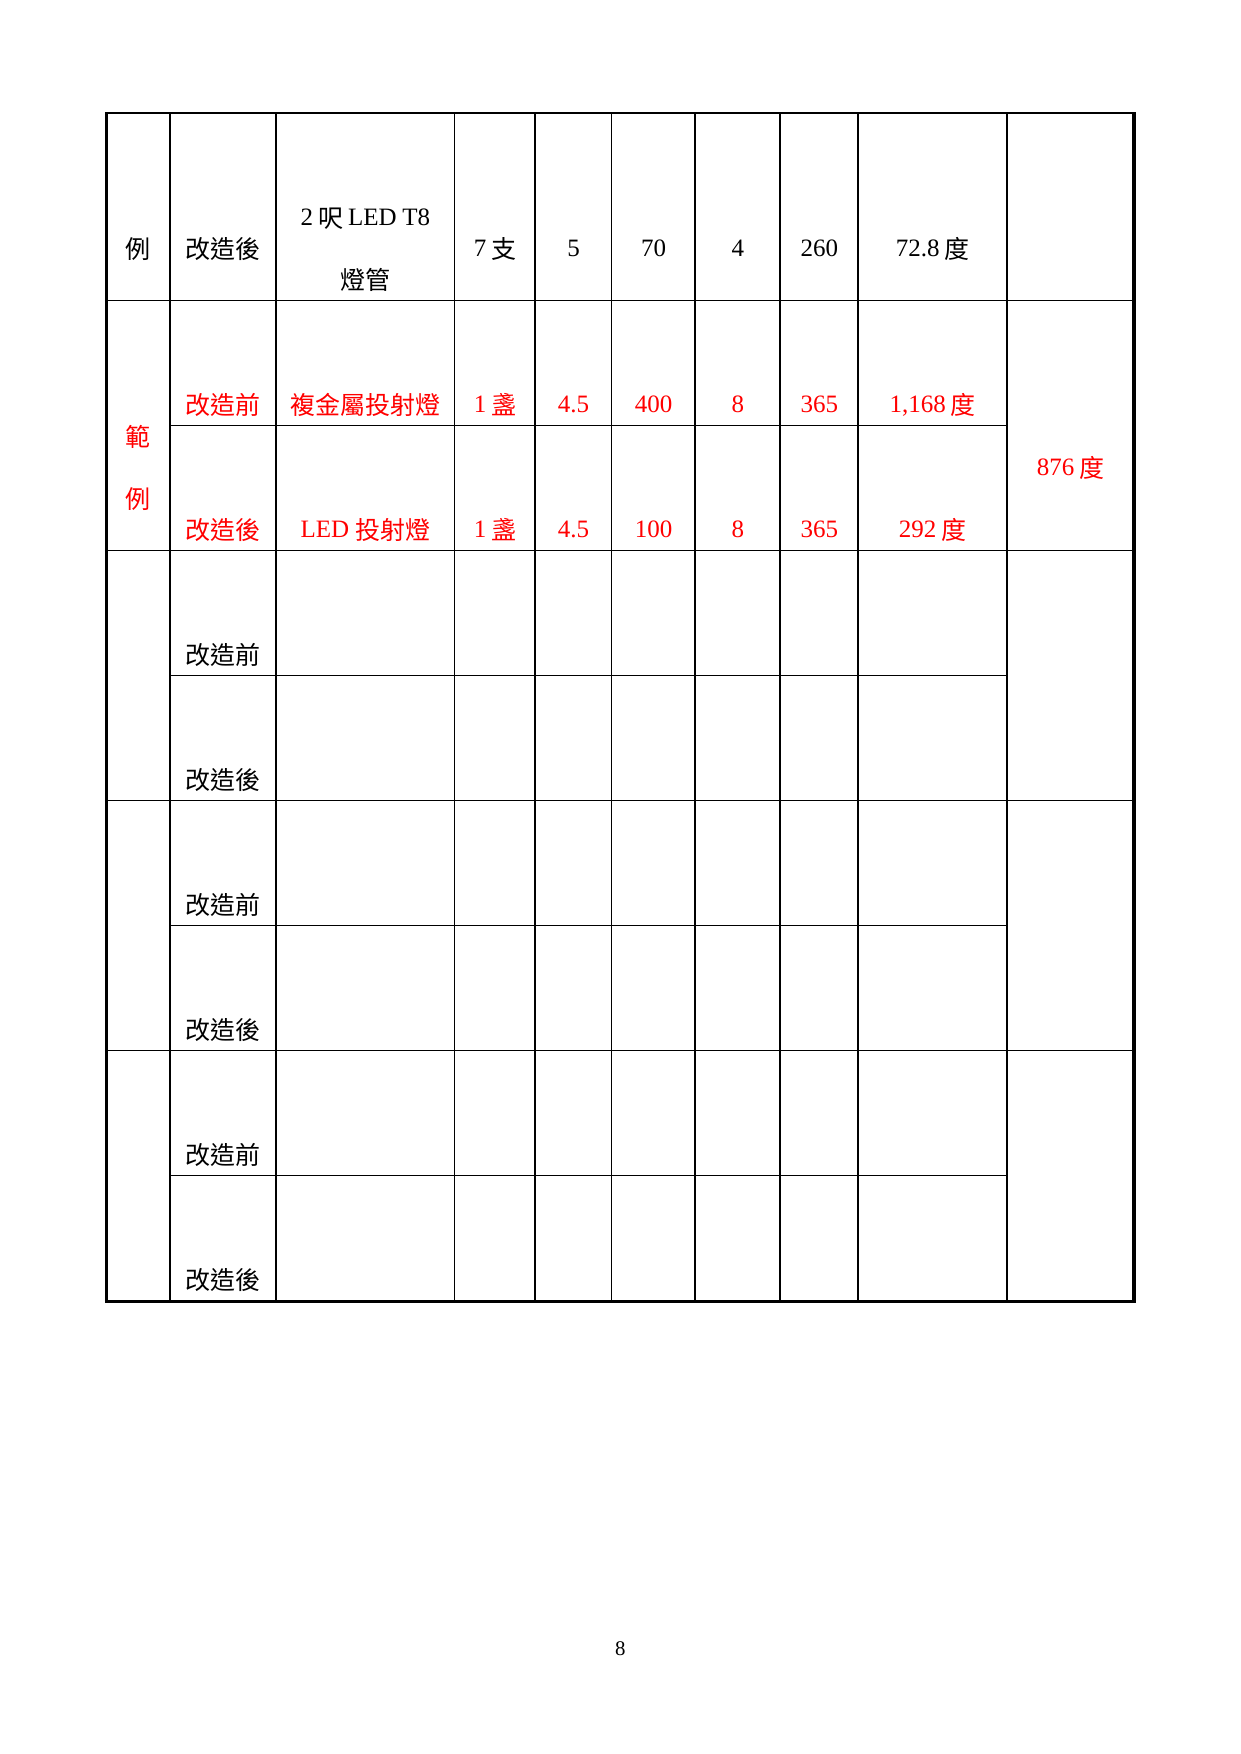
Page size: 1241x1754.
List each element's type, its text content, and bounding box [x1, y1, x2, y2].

table_cell [859, 926, 1006, 1050]
table_cell [781, 1051, 857, 1175]
table_cell [859, 551, 1006, 675]
table_cell [536, 1051, 611, 1175]
table_cell 複金屬投射燈 [277, 301, 454, 425]
table_cell 例 [108, 114, 169, 300]
table_cell [612, 1176, 694, 1300]
table_cell [1008, 551, 1132, 800]
table_cell [781, 676, 857, 800]
table_cell [781, 1176, 857, 1300]
table_cell [277, 551, 454, 675]
table_cell [277, 801, 454, 925]
table_cell [1008, 1051, 1132, 1300]
table_cell 改造後 [171, 426, 275, 550]
table_cell [108, 801, 169, 1050]
table_cell [612, 926, 694, 1050]
table_cell [696, 1051, 779, 1175]
table_cell [455, 1176, 534, 1300]
table_cell 1盞 [455, 426, 534, 550]
table_cell 1,168度 [859, 301, 1006, 425]
table_cell [612, 801, 694, 925]
table_cell 改造前 [171, 301, 275, 425]
table_cell 1盞 [455, 301, 534, 425]
table_cell 2呎LED T8燈管 [277, 114, 454, 300]
table_cell 5 [536, 114, 611, 300]
table_cell 260 [781, 114, 857, 300]
table_cell 改造後 [171, 926, 275, 1050]
table_cell [612, 1051, 694, 1175]
table_cell 8 [696, 426, 779, 550]
table_cell [859, 1176, 1006, 1300]
table_cell [859, 1051, 1006, 1175]
table_cell [277, 926, 454, 1050]
table_cell [277, 676, 454, 800]
table_cell [781, 801, 857, 925]
table_cell [1008, 801, 1132, 1050]
table_cell 4 [696, 114, 779, 300]
table_cell 4.5 [536, 426, 611, 550]
table_cell 改造前 [171, 801, 275, 925]
table_cell 7支 [455, 114, 534, 300]
table_cell 400 [612, 301, 694, 425]
table_cell [696, 1176, 779, 1300]
table_cell 100 [612, 426, 694, 550]
table_cell [455, 926, 534, 1050]
table_cell 365 [781, 301, 857, 425]
table_cell [277, 1176, 454, 1300]
table_cell [455, 551, 534, 675]
table_cell [455, 676, 534, 800]
table_cell 改造後 [171, 114, 275, 300]
table_cell [696, 926, 779, 1050]
table_cell 範例 [108, 301, 169, 550]
table_cell 改造後 [171, 676, 275, 800]
table_cell 292度 [859, 426, 1006, 550]
table_cell [536, 1176, 611, 1300]
table_cell [859, 801, 1006, 925]
table_cell [455, 1051, 534, 1175]
table_cell [536, 801, 611, 925]
table_cell [108, 551, 169, 800]
table_cell 365 [781, 426, 857, 550]
table_cell 改造後 [171, 1176, 275, 1300]
table_cell 8 [696, 301, 779, 425]
table_cell [536, 926, 611, 1050]
table_cell [1008, 114, 1132, 300]
table_cell 改造前 [171, 1051, 275, 1175]
table_cell [859, 676, 1006, 800]
table_cell [781, 551, 857, 675]
table_cell [536, 676, 611, 800]
table_cell [277, 1051, 454, 1175]
table_cell 72.8度 [859, 114, 1006, 300]
table_cell 70 [612, 114, 694, 300]
table_cell 4.5 [536, 301, 611, 425]
table_cell [696, 676, 779, 800]
table_cell [455, 801, 534, 925]
table_cell [612, 676, 694, 800]
table_cell [536, 551, 611, 675]
table_cell LED 投射燈 [277, 426, 454, 550]
table_cell [696, 801, 779, 925]
table_cell 改造前 [171, 551, 275, 675]
table_cell [108, 1051, 169, 1300]
table_cell [781, 926, 857, 1050]
table_cell [696, 551, 779, 675]
table_cell 876度 [1008, 301, 1132, 550]
table_cell [612, 551, 694, 675]
